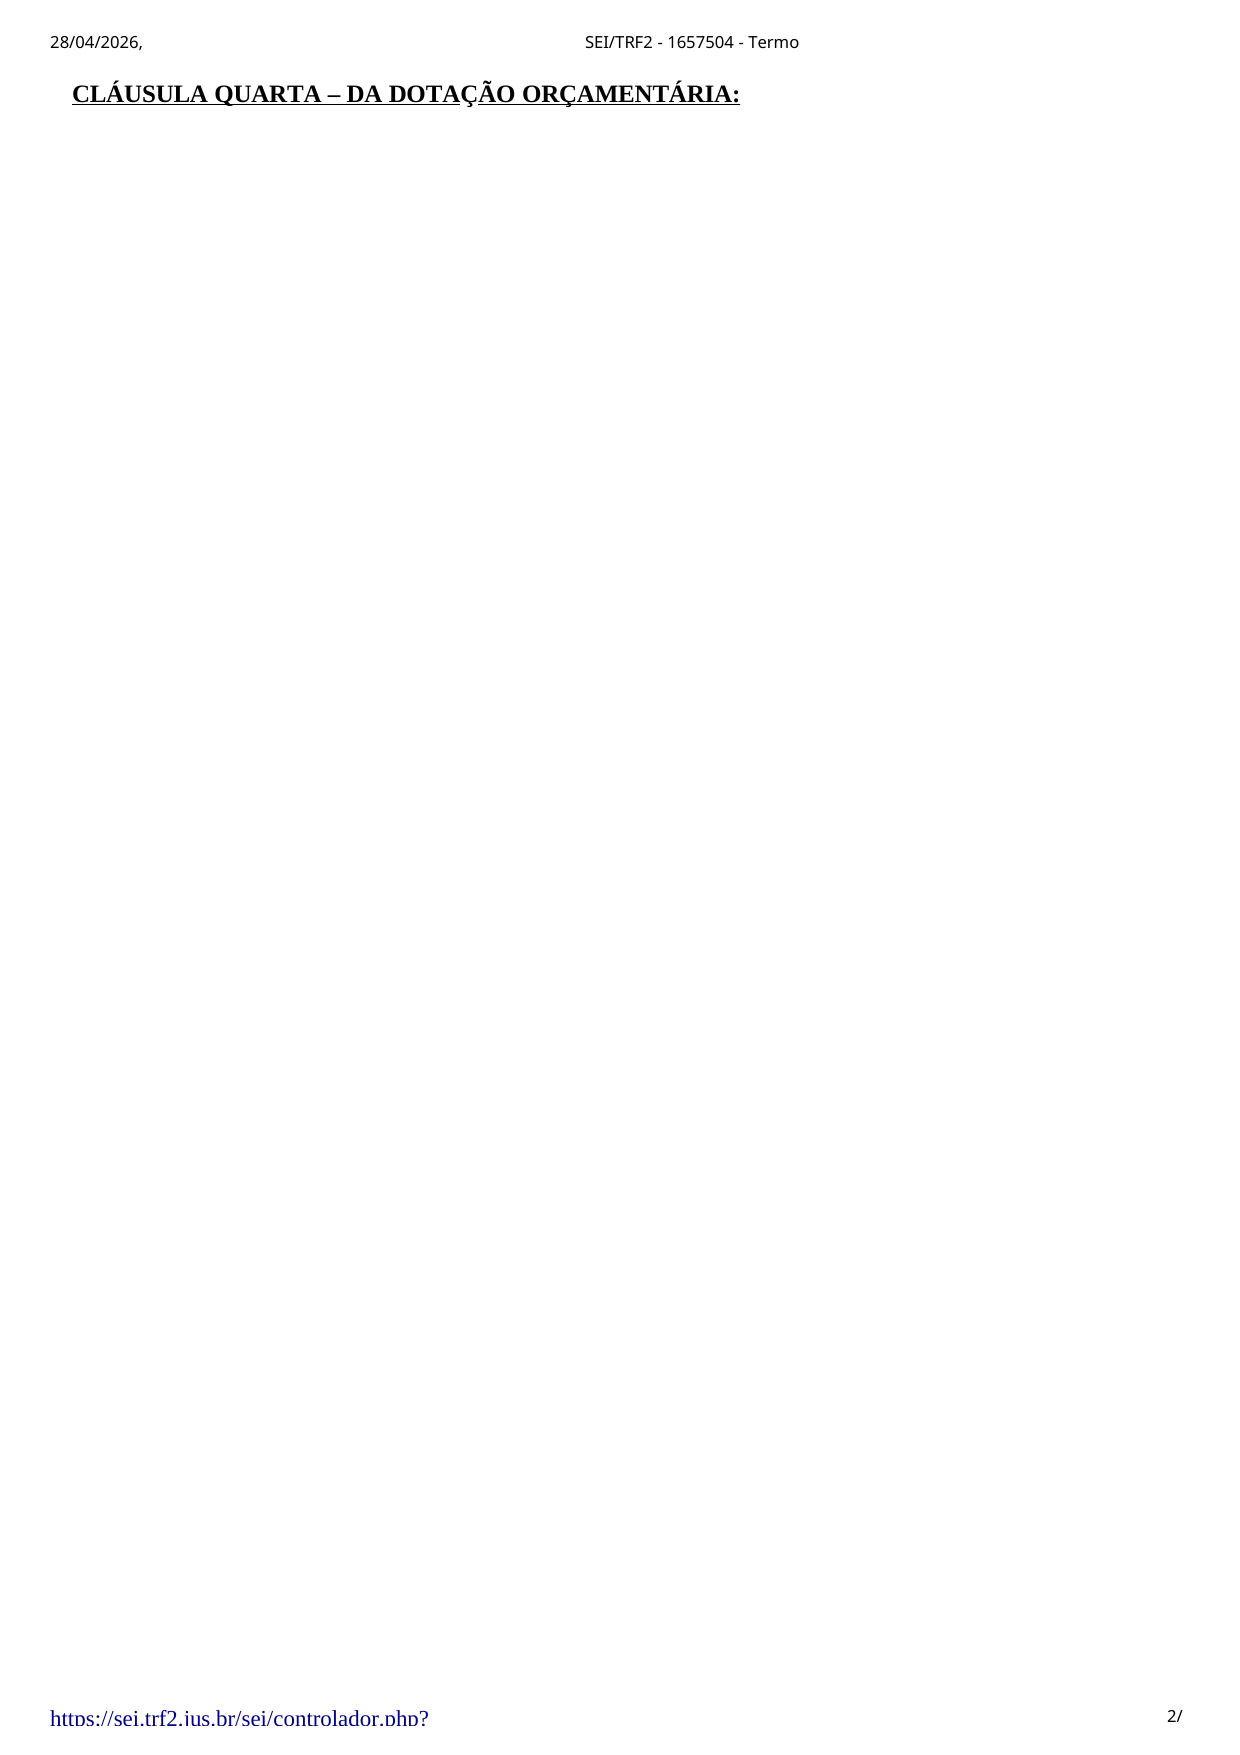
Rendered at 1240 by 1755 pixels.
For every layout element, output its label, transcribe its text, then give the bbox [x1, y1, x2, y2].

subtitle CLÁUSULA QUARTA – DA DOTAÇÃO ORÇAMENTÁRIA: [72, 79, 1181, 107]
